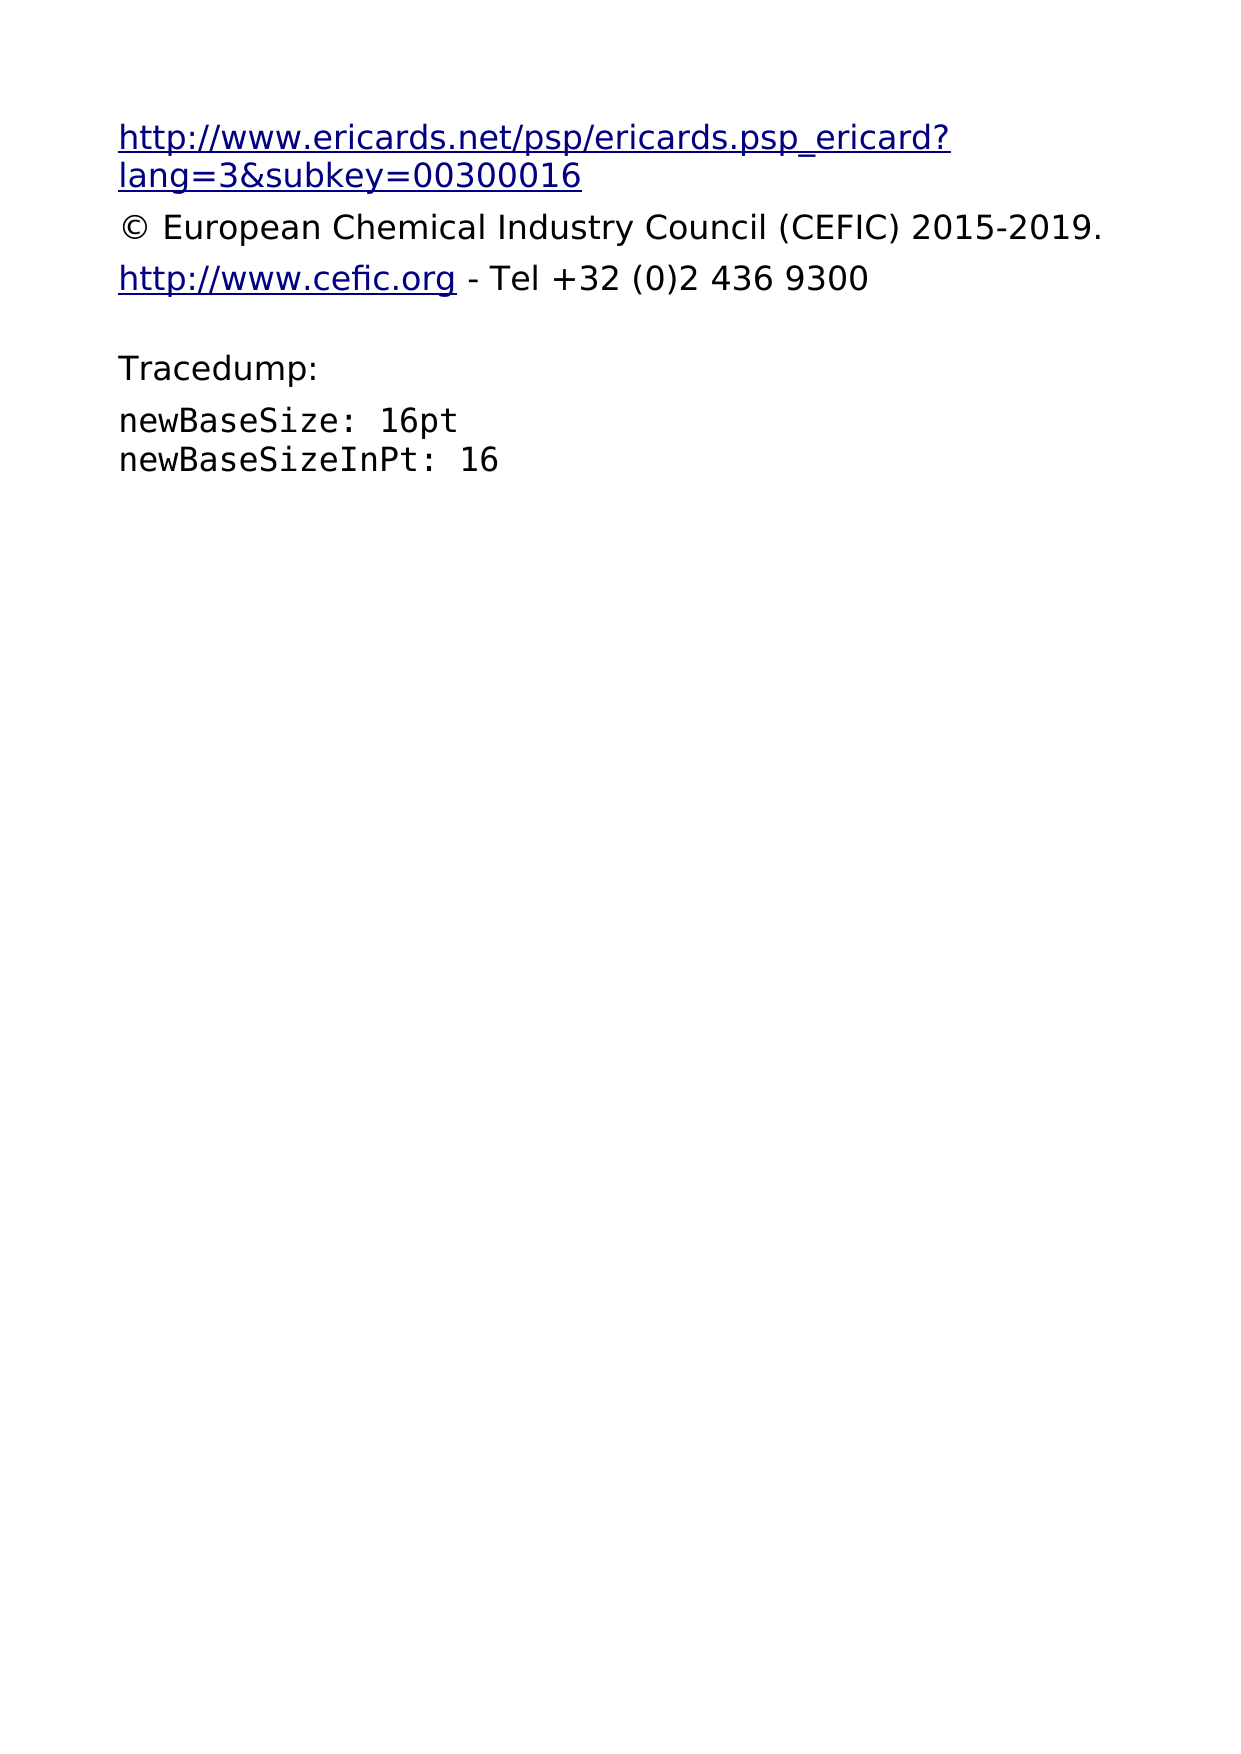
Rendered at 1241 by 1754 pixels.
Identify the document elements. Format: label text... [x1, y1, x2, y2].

text http://www.cefic.org - Tel +32 (0)2 436 9300 [118, 260, 1122, 298]
text http://www.ericards.net/psp/ericards.psp_ericard?lang=3&subkey=00300016 [118, 118, 1122, 196]
text Tracedump: [118, 311, 1122, 389]
text © European Chemical Industry Council (CEFIC) 2015-2019. [118, 208, 1122, 247]
text newBaseSize: 16pt newBaseSizeInPt: 16 [118, 401, 1122, 479]
